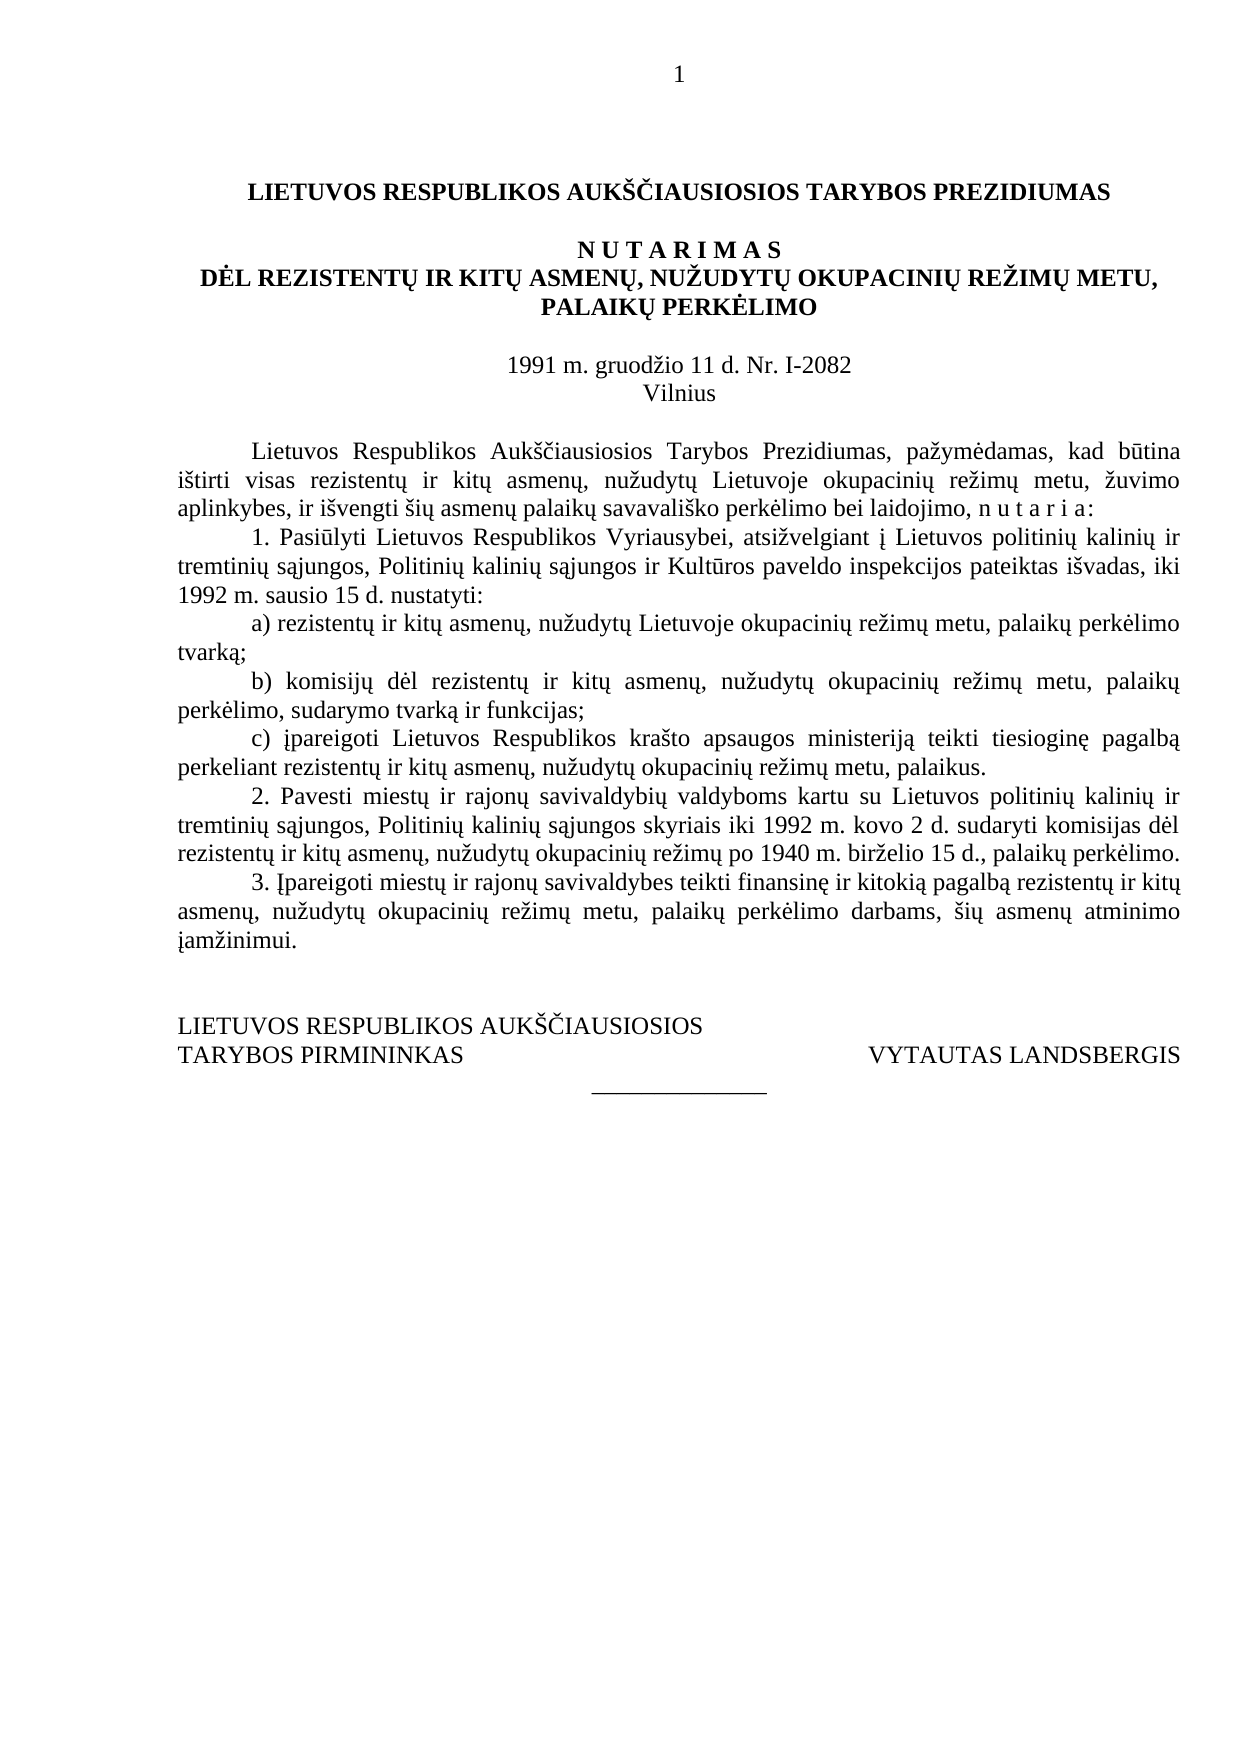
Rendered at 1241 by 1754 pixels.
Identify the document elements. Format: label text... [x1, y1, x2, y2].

text 3. Įpareigoti miestų ir rajonų savivaldybes teikti finansinę ir kitokią pagalbą rezistentų ir kitų asmenų, nužudytų okupacinių režimų metu, palaikų perkėlimo darbams, šių asmenų atminimo įamžinimui. [177, 867, 1181, 953]
text N U T A R I M A S [177, 235, 1181, 263]
text DĖL REZISTENTŲ IR KITŲ ASMENŲ, NUŽUDYTŲ OKUPACINIŲ REŽIMŲ METU, PALAIKŲ PERKĖLIMO [177, 263, 1181, 321]
text LIETUVOS RESPUBLIKOS AUKŠČIAUSIOSIOS TARYBOS PREZIDIUMAS [177, 177, 1181, 206]
text Lietuvos Respublikos Aukščiausiosios Tarybos Prezidiumas, pažymėdamas, kad būtina ištirti visas rezistentų ir kitų asmenų, nužudytų Lietuvoje okupacinių režimų metu, žuvimo aplinkybes, ir išvengti šių asmenų palaikų savavališko perkėlimo bei laidojimo, nutaria: [177, 436, 1181, 522]
text TARYBOS PIRMININKAS VYTAUTAS LANDSBERGIS [177, 1040, 1181, 1068]
text Vilnius [177, 378, 1181, 407]
text 2. Pavesti miestų ir rajonų savivaldybių valdyboms kartu su Lietuvos politinių kalinių ir tremtinių sąjungos, Politinių kalinių sąjungos skyriais iki 1992 m. kovo 2 d. sudaryti komisijas dėl rezistentų ir kitų asmenų, nužudytų okupacinių režimų po 1940 m. birželio 15 d., palaikų perkėlimo. [177, 781, 1181, 867]
text c) įpareigoti Lietuvos Respublikos krašto apsaugos ministeriją teikti tiesioginę pagalbą perkeliant rezistentų ir kitų asmenų, nužudytų okupacinių režimų metu, palaikus. [177, 723, 1181, 781]
text 1991 m. gruodžio 11 d. Nr. I-2082 [177, 350, 1181, 378]
text a) rezistentų ir kitų asmenų, nužudytų Lietuvoje okupacinių režimų metu, palaikų perkėlimo tvarką; [177, 608, 1181, 666]
text b) komisijų dėl rezistentų ir kitų asmenų, nužudytų okupacinių režimų metu, palaikų perkėlimo, sudarymo tvarką ir funkcijas; [177, 666, 1181, 723]
text 1. Pasiūlyti Lietuvos Respublikos Vyriausybei, atsižvelgiant į Lietuvos politinių kalinių ir tremtinių sąjungos, Politinių kalinių sąjungos ir Kultūros paveldo inspekcijos pateiktas išvadas, iki 1992 m. sausio 15 d. nustatyti: [177, 522, 1181, 608]
text LIETUVOS RESPUBLIKOS AUKŠČIAUSIOSIOS [177, 1011, 1181, 1040]
text ______________ [177, 1068, 1181, 1097]
